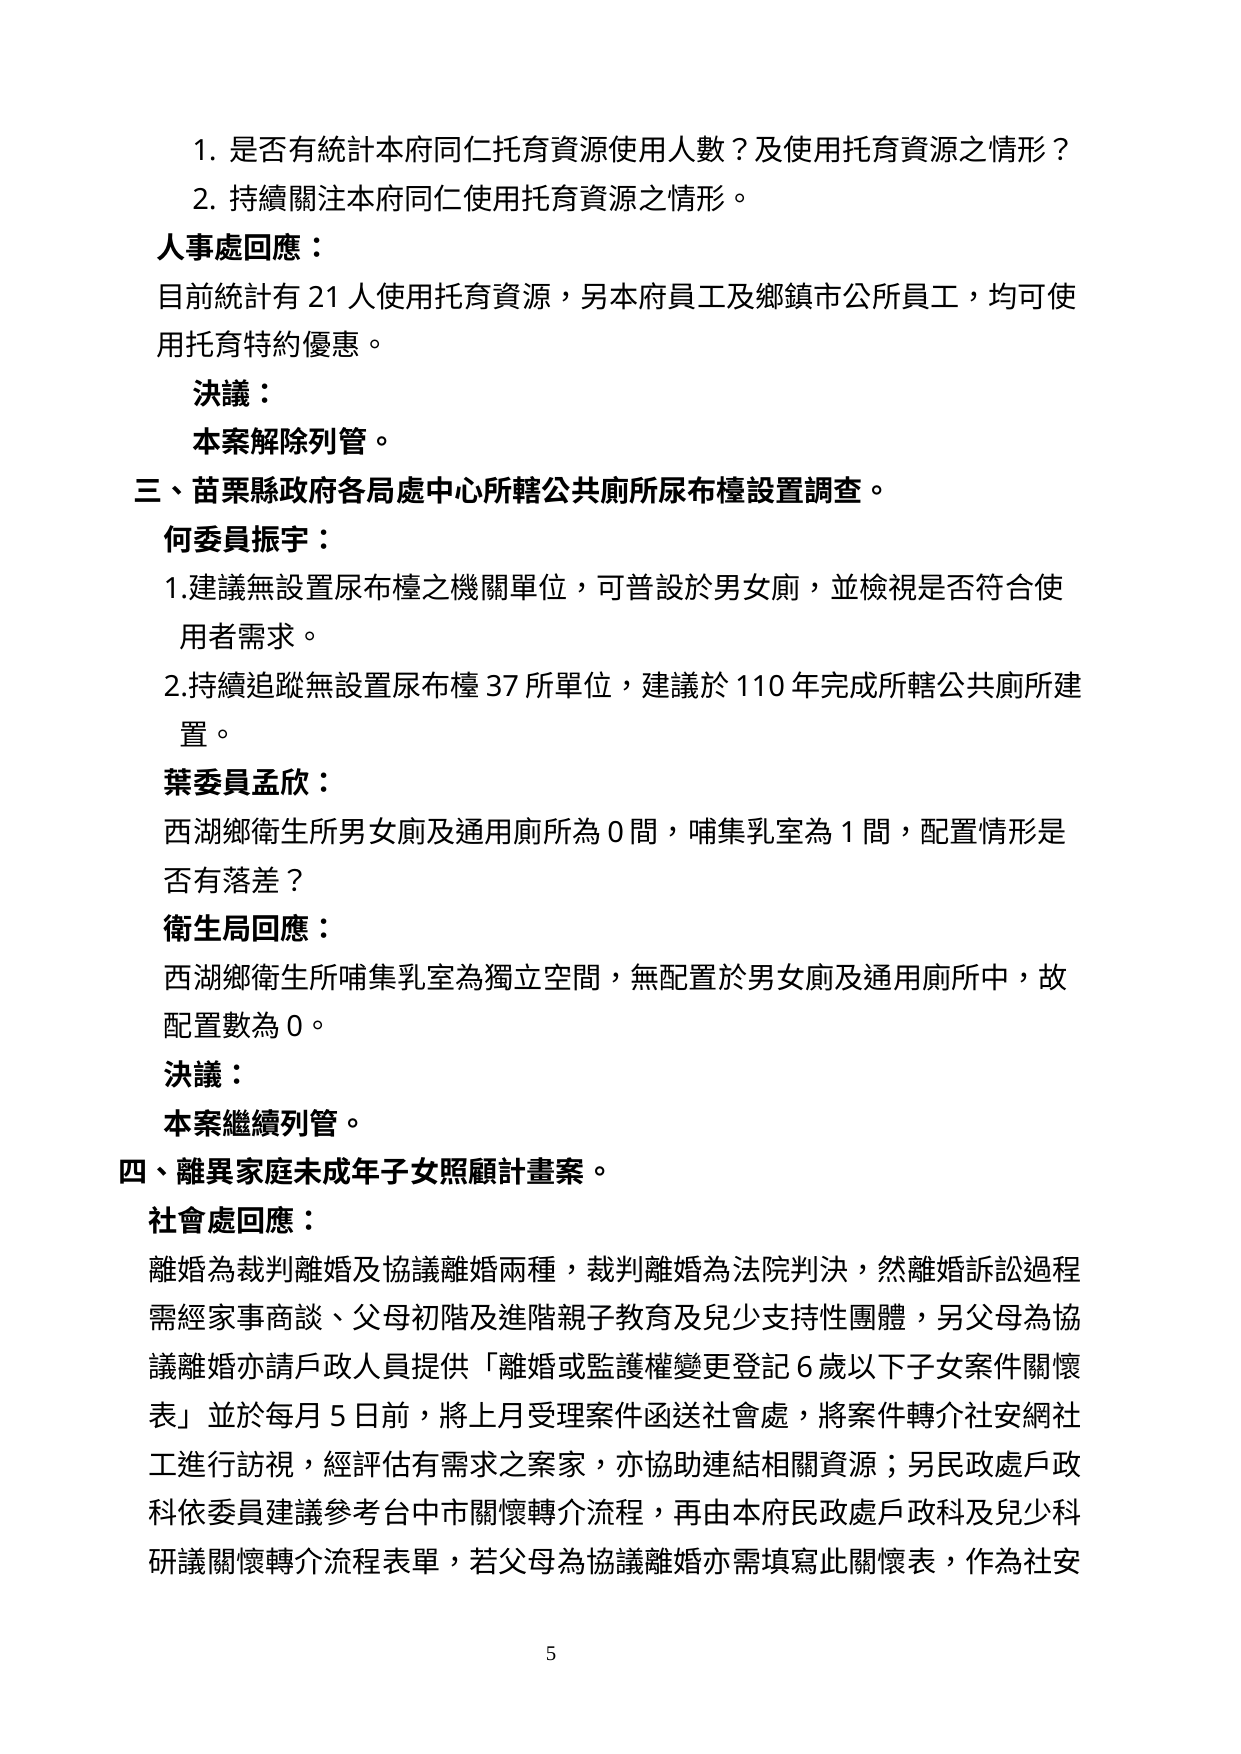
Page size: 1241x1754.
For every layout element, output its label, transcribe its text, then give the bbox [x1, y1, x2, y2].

text 離婚為裁判離婚及協議離婚兩種，裁判離婚為法院判決，然離婚訴訟過程 [118, 1246, 1122, 1288]
text 四、離異家庭未成年子女照顧計畫案。 [118, 1149, 1122, 1191]
text 工進行訪視，經評估有需求之案家，亦協助連結相關資源；另民政處戶政 [118, 1441, 1122, 1483]
text 配置數為0。 [118, 1003, 1122, 1045]
text 2.持續追蹤無設置尿布檯37所單位，建議於110年完成所轄公共廁所建 [118, 662, 1122, 705]
text 用托育特約優惠。 [118, 322, 1122, 364]
text 三、苗栗縣政府各局處中心所轄公共廁所尿布檯設置調查。 [118, 468, 1122, 510]
text 科依委員建議參考台中市關懷轉介流程，再由本府民政處戶政科及兒少科 [118, 1490, 1122, 1532]
text 社會處回應： [118, 1198, 1122, 1240]
text 議離婚亦請戶政人員提供「離婚或監護權變更登記6歲以下子女案件關懷 [118, 1343, 1122, 1386]
text 用者需求。 [118, 614, 1122, 656]
text 本案解除列管。 [192, 419, 1122, 461]
text 衛生局回應： [118, 906, 1122, 948]
text 置。 [118, 711, 1122, 753]
text 決議： [118, 1052, 1122, 1094]
list 是否有統計本府同仁托育資源使用人數？及使用托育資源之情形？ [192, 127, 1122, 169]
text 決議： [192, 371, 1122, 413]
text 研議關懷轉介流程表單，若父母為協議離婚亦需填寫此關懷表，作為社安 [118, 1538, 1122, 1581]
text 西湖鄉衛生所男女廁及通用廁所為0間，哺集乳室為1間，配置情形是 [118, 808, 1122, 851]
text 表」並於每月5日前，將上月受理案件函送社會處，將案件轉介社安網社 [118, 1392, 1122, 1435]
text 需經家事商談、父母初階及進階親子教育及兒少支持性團體，另父母為協 [118, 1295, 1122, 1337]
text 目前統計有21人使用托育資源，另本府員工及鄉鎮市公所員工，均可使 [118, 273, 1122, 316]
text 葉委員孟欣： [118, 760, 1122, 802]
text 本案繼續列管。 [118, 1100, 1122, 1143]
text 何委員振宇： [118, 516, 1122, 558]
text 西湖鄉衛生所哺集乳室為獨立空間，無配置於男女廁及通用廁所中，故 [118, 954, 1122, 997]
text 否有落差？ [118, 857, 1122, 899]
text 人事處回應： [118, 224, 1122, 267]
list 持續關注本府同仁使用托育資源之情形。 [192, 176, 1122, 218]
text 1.建議無設置尿布檯之機關單位，可普設於男女廁，並檢視是否符合使 [118, 565, 1122, 607]
